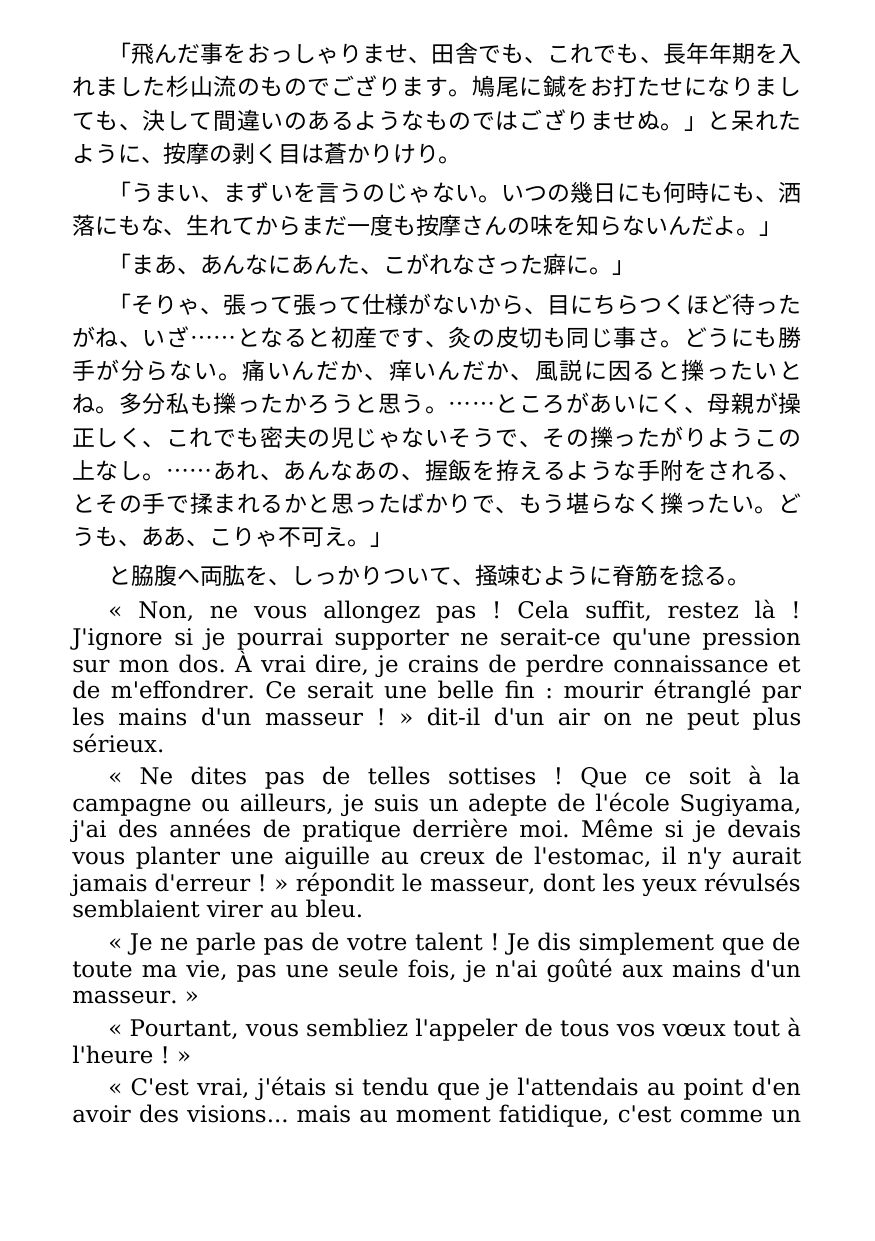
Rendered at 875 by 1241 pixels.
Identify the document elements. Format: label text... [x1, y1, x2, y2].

text « Pourtant, vous sembliez l'appeler de tous vos vœux tout à l'heure ! » [72, 1015, 802, 1068]
text 「飛んだ事をおっしゃりませ、田舎でも、これでも、長年年期を入れました杉山流のものでござります。鳩尾に鍼をお打たせになりましても、決して間違いのあるようなものではござりませぬ。」と呆れたように、按摩の剥く目は蒼かりけり。 [72, 36, 802, 169]
text 「うまい、まずいを言うのじゃない。いつの幾日にも何時にも、洒落にもな、生れてからまだ一度も按摩さんの味を知らないんだよ。」 [72, 175, 802, 241]
text 「まあ、あんなにあんた、こがれなさった癖に。」 [72, 247, 802, 281]
text « Non, ne vous allongez pas ! Cela suffit, restez là ! J'ignore si je pourrai supporter ne serait-ce qu'une pression sur mon dos. À vrai dire, je crains de perdre connaissance et de m'effondrer. Ce serait une belle fin : mourir étranglé par les mains d'un masseur ! » dit-il d'un air on ne peut plus sérieux. [72, 597, 802, 757]
text « C'est vrai, j'étais si tendu que je l'attendais au point d'en avoir des visions... mais au moment fatidique, c'est comme un [72, 1074, 802, 1128]
text « Ne dites pas de telles sottises ! Que ce soit à la campagne ou ailleurs, je suis un adepte de l'école Sugiyama, j'ai des années de pratique derrière moi. Même si je devais vous planter une aiguille au creux de l'estomac, il n'y aurait jamais d'erreur ! » répondit le masseur, dont les yeux révulsés semblaient virer au bleu. [72, 763, 802, 923]
text 「そりゃ、張って張って仕様がないから、目にちらつくほど待ったがね、いざ……となると初産です、灸の皮切も同じ事さ。どうにも勝手が分らない。痛いんだか、痒いんだか、風説に因ると擽ったいとね。多分私も擽ったかろうと思う。……ところがあいにく、母親が操正しく、これでも密夫の児じゃないそうで、その擽ったがりようこの上なし。……あれ、あんなあの、握飯を拵えるような手附をされる、とその手で揉まれるかと思ったばかりで、もう堪らなく擽ったい。どうも、ああ、こりゃ不可え。」 [72, 286, 802, 552]
text と脇腹へ両肱を、しっかりついて、掻竦むように脊筋を捻る。 [72, 558, 802, 591]
text « Je ne parle pas de votre talent ! Je dis simplement que de toute ma vie, pas une seule fois, je n'ai goûté aux mains d'un masseur. » [72, 929, 802, 1009]
